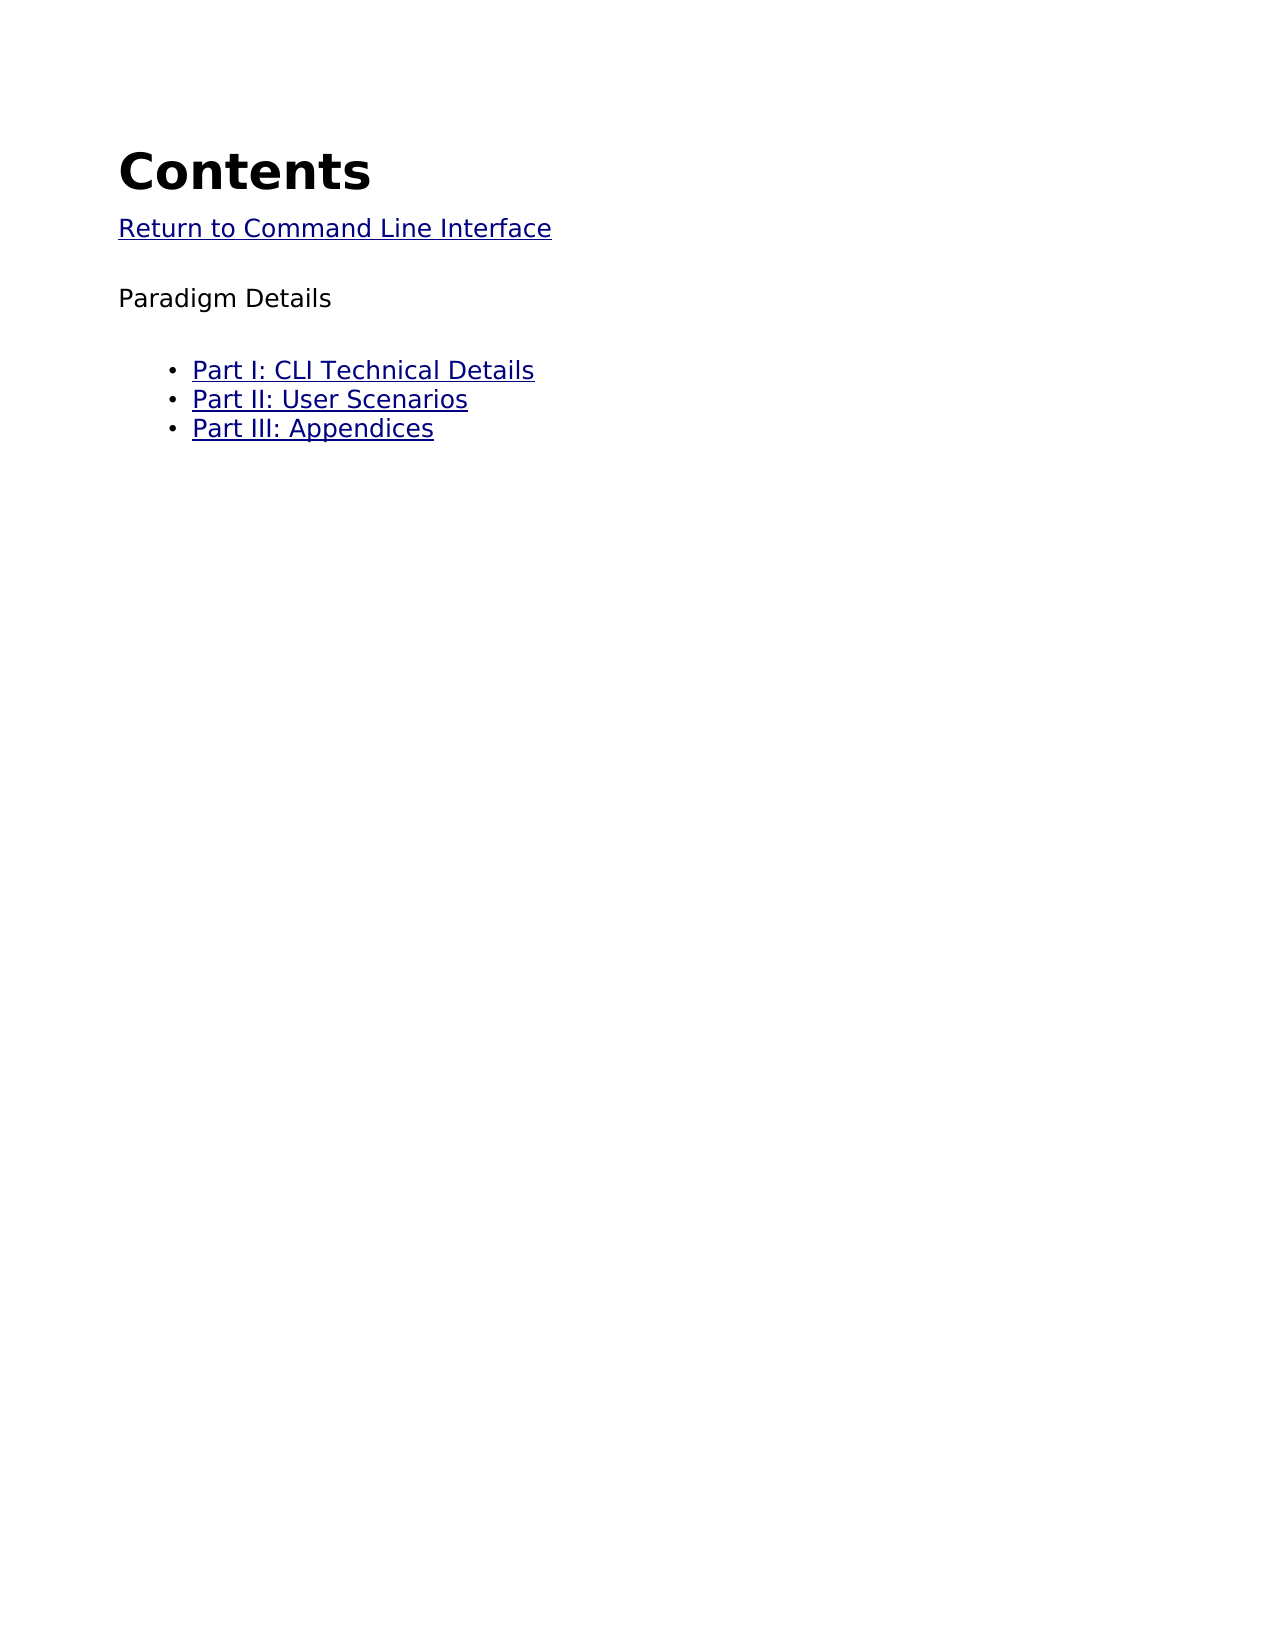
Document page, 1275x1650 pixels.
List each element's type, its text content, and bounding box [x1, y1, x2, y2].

list Part III: Appendices [177, 414, 1157, 443]
text Paradigm Details [118, 256, 1157, 314]
list Part I: CLI Technical Details [177, 356, 1157, 385]
list Part II: User Scenarios [177, 385, 1157, 414]
subtitle Contents [118, 143, 1157, 201]
text Return to Command Line Interface [118, 214, 1157, 243]
